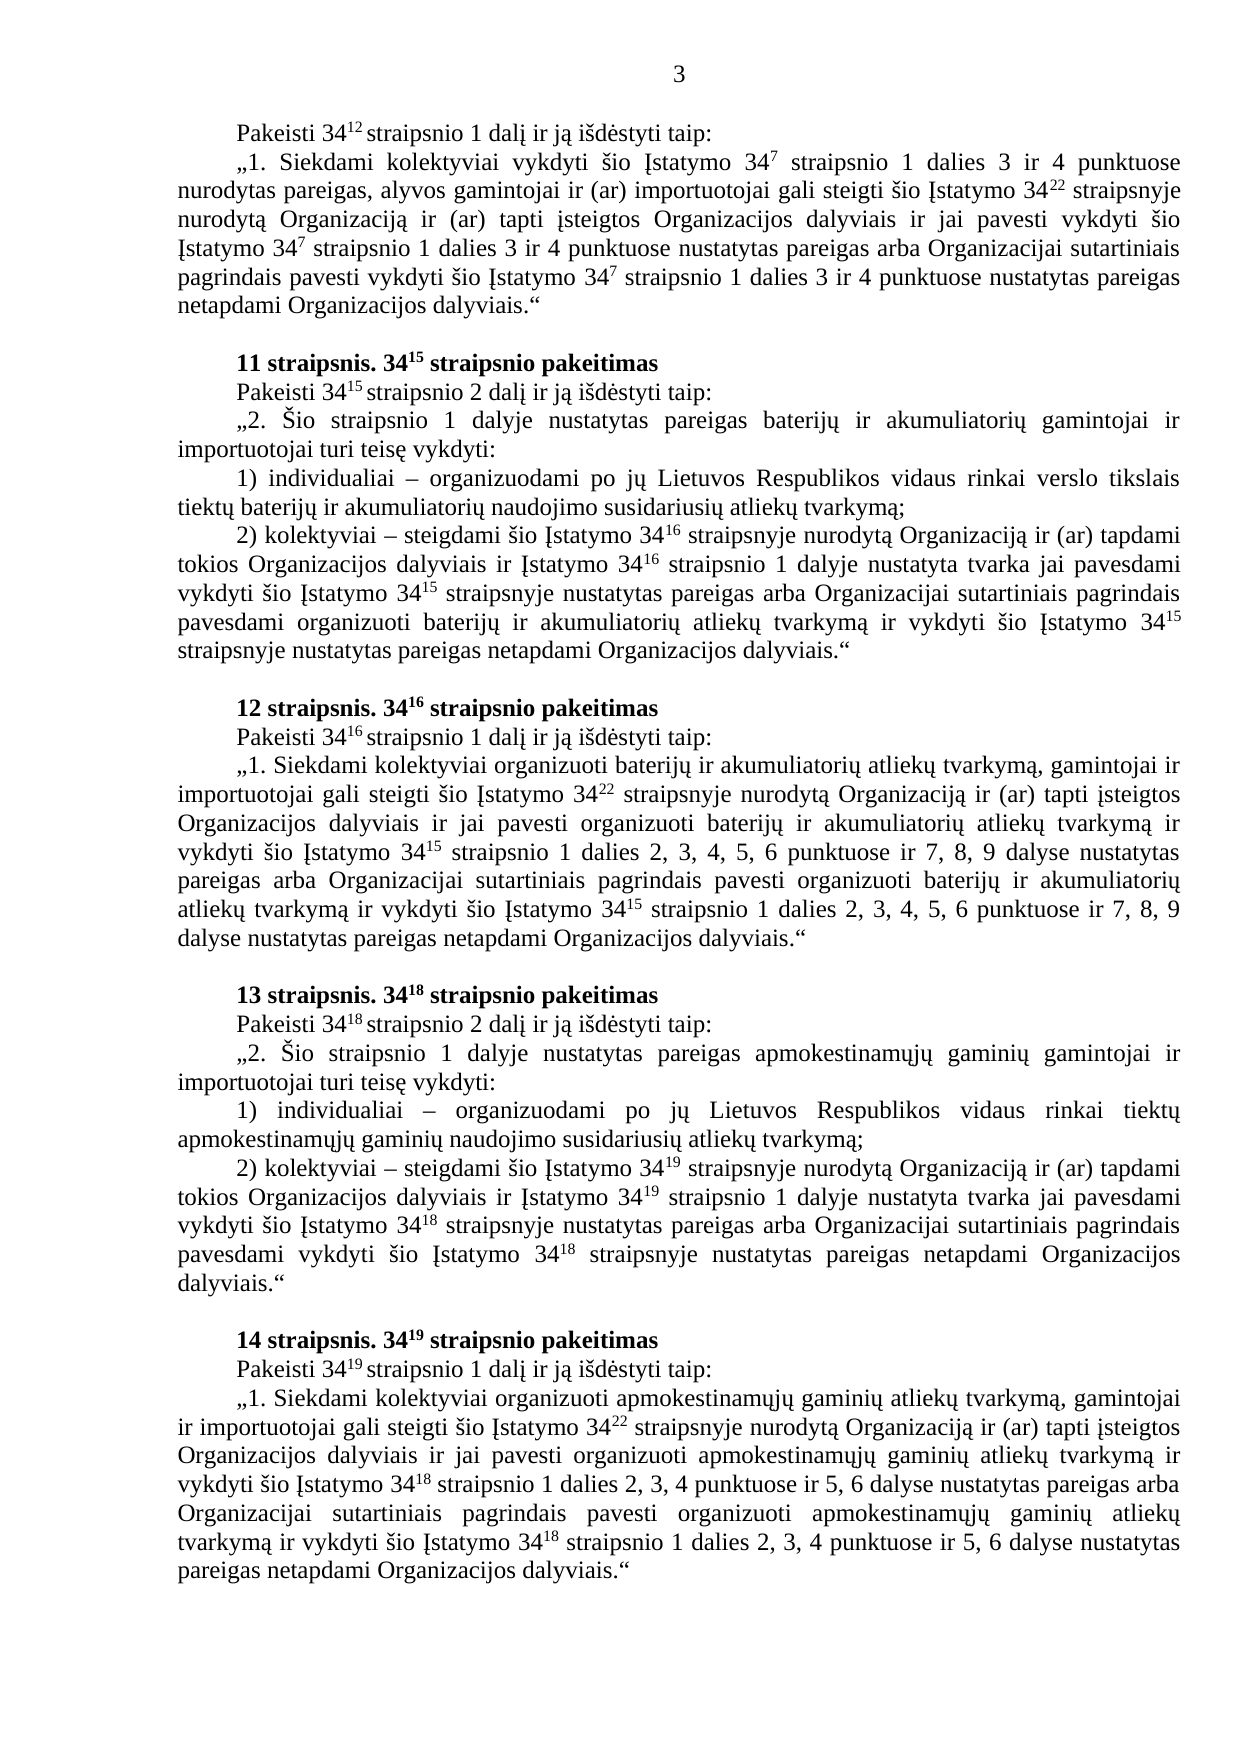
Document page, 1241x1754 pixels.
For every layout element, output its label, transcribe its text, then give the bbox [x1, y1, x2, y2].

text Pakeisti 3419 straipsnio 1 dalį ir ją išdėstyti taip: [177, 1354, 1181, 1383]
text „1. Siekdami kolektyviai organizuoti apmokestinamųjų gaminių atliekų tvarkymą, gamintojai ir importuotojai gali steigti šio Įstatymo 3422 straipsnyje nurodytą Organizaciją ir (ar) tapti įsteigtos Organizacijos dalyviais ir jai pavesti organizuoti apmokestinamųjų gaminių atliekų tvarkymą ir vykdyti šio Įstatymo 3418 straipsnio 1 dalies 2, 3, 4 punktuose ir 5, 6 dalyse nustatytas pareigas arba Organizacijai sutartiniais pagrindais pavesti organizuoti apmokestinamųjų gaminių atliekų tvarkymą ir vykdyti šio Įstatymo 3418 straipsnio 1 dalies 2, 3, 4 punktuose ir 5, 6 dalyse nustatytas pareigas netapdami Organizacijos dalyviais.“ [177, 1383, 1181, 1584]
text Pakeisti 3415 straipsnio 2 dalį ir ją išdėstyti taip: [177, 377, 1181, 406]
text 2) kolektyviai – steigdami šio Įstatymo 3419 straipsnyje nurodytą Organizaciją ir (ar) tapdami tokios Organizacijos dalyviais ir Įstatymo 3419 straipsnio 1 dalyje nustatyta tvarka jai pavesdami vykdyti šio Įstatymo 3418 straipsnyje nustatytas pareigas arba Organizacijai sutartiniais pagrindais pavesdami vykdyti šio Įstatymo 3418 straipsnyje nustatytas pareigas netapdami Organizacijos dalyviais.“ [177, 1153, 1181, 1297]
text „2. Šio straipsnio 1 dalyje nustatytas pareigas apmokestinamųjų gaminių gamintojai ir importuotojai turi teisę vykdyti: [177, 1038, 1181, 1096]
text „2. Šio straipsnio 1 dalyje nustatytas pareigas baterijų ir akumuliatorių gamintojai ir importuotojai turi teisę vykdyti: [177, 406, 1181, 463]
text 2) kolektyviai – steigdami šio Įstatymo 3416 straipsnyje nurodytą Organizaciją ir (ar) tapdami tokios Organizacijos dalyviais ir Įstatymo 3416 straipsnio 1 dalyje nustatyta tvarka jai pavesdami vykdyti šio Įstatymo 3415 straipsnyje nustatytas pareigas arba Organizacijai sutartiniais pagrindais pavesdami organizuoti baterijų ir akumuliatorių atliekų tvarkymą ir vykdyti šio Įstatymo 3415 straipsnyje nustatytas pareigas netapdami Organizacijos dalyviais.“ [177, 521, 1181, 664]
text 1) individualiai – organizuodami po jų Lietuvos Respublikos vidaus rinkai verslo tikslais tiektų baterijų ir akumuliatorių naudojimo susidariusių atliekų tvarkymą; [177, 463, 1181, 521]
text „1. Siekdami kolektyviai vykdyti šio Įstatymo 347 straipsnio 1 dalies 3 ir 4 punktuose nurodytas pareigas, alyvos gamintojai ir (ar) importuotojai gali steigti šio Įstatymo 3422 straipsnyje nurodytą Organizaciją ir (ar) tapti įsteigtos Organizacijos dalyviais ir jai pavesti vykdyti šio Įstatymo 347 straipsnio 1 dalies 3 ir 4 punktuose nustatytas pareigas arba Organizacijai sutartiniais pagrindais pavesti vykdyti šio Įstatymo 347 straipsnio 1 dalies 3 ir 4 punktuose nustatytas pareigas netapdami Organizacijos dalyviais.“ [177, 147, 1181, 319]
text 14 straipsnis. 3419 straipsnio pakeitimas [177, 1326, 1181, 1354]
text Pakeisti 3416 straipsnio 1 dalį ir ją išdėstyti taip: [177, 722, 1181, 751]
text Pakeisti 3412 straipsnio 1 dalį ir ją išdėstyti taip: [177, 118, 1181, 147]
text 11 straipsnis. 3415 straipsnio pakeitimas [177, 348, 1181, 377]
text 1) individualiai – organizuodami po jų Lietuvos Respublikos vidaus rinkai tiektų apmokestinamųjų gaminių naudojimo susidariusių atliekų tvarkymą; [177, 1096, 1181, 1153]
text 12 straipsnis. 3416 straipsnio pakeitimas [177, 693, 1181, 722]
text „1. Siekdami kolektyviai organizuoti baterijų ir akumuliatorių atliekų tvarkymą, gamintojai ir importuotojai gali steigti šio Įstatymo 3422 straipsnyje nurodytą Organizaciją ir (ar) tapti įsteigtos Organizacijos dalyviais ir jai pavesti organizuoti baterijų ir akumuliatorių atliekų tvarkymą ir vykdyti šio Įstatymo 3415 straipsnio 1 dalies 2, 3, 4, 5, 6 punktuose ir 7, 8, 9 dalyse nustatytas pareigas arba Organizacijai sutartiniais pagrindais pavesti organizuoti baterijų ir akumuliatorių atliekų tvarkymą ir vykdyti šio Įstatymo 3415 straipsnio 1 dalies 2, 3, 4, 5, 6 punktuose ir 7, 8, 9 dalyse nustatytas pareigas netapdami Organizacijos dalyviais.“ [177, 751, 1181, 952]
text Pakeisti 3418 straipsnio 2 dalį ir ją išdėstyti taip: [177, 1009, 1181, 1038]
text 13 straipsnis. 3418 straipsnio pakeitimas [177, 981, 1181, 1009]
